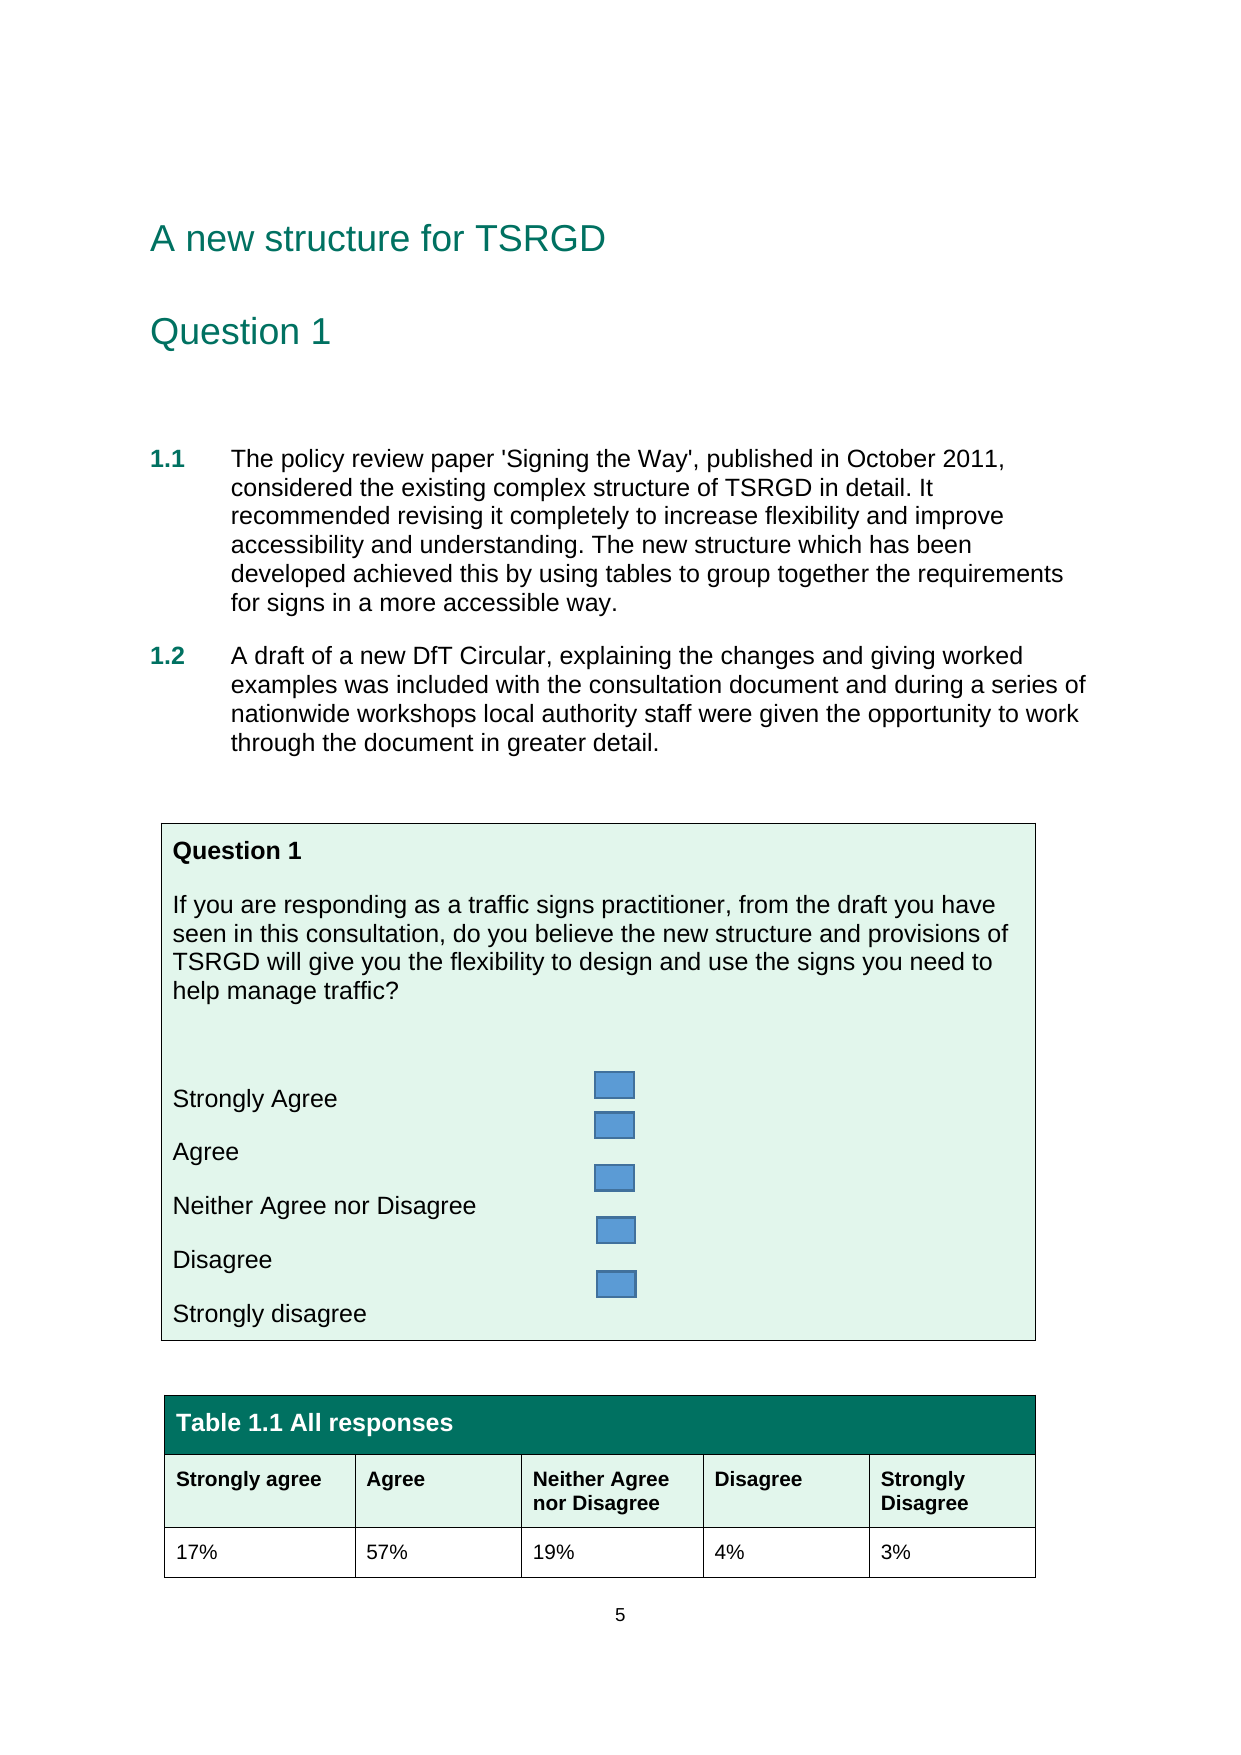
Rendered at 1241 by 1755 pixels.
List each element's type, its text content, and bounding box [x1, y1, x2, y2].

table_cell 57% [356, 1528, 521, 1577]
table_cell Agree [356, 1455, 521, 1527]
subtitle Question 1 [150, 309, 1090, 352]
table_cell Strongly agree [165, 1455, 355, 1527]
table_cell Strongly Disagree [870, 1455, 1035, 1527]
table_cell 4% [704, 1528, 869, 1577]
table_cell 19% [522, 1528, 703, 1577]
list A draft of a new DfT Circular, explaining the changes and giving worked examples was included with the consultation document and during a series of nationwide workshops local authority staff were given the opportunity to work through the document in greater detail. [150, 641, 1090, 756]
table_header Question 1 If you are responding as a traffic signs practitioner, from the draft you have seen in this consultation, do you believe the new structure and provisions of TSRGD will give you the flexibility to design and use the signs you need to help manage traffic? Strongly Agree Agree Neither Agree nor Disagree Disagree Strongly disagree [162, 824, 1035, 1340]
table_cell Disagree [704, 1455, 869, 1527]
subtitle A new structure for TSRGD [150, 216, 1090, 259]
list The policy review paper 'Signing the Way', published in October 2011, considered the existing complex structure of TSRGD in detail. It recommended revising it completely to increase flexibility and improve accessibility and understanding. The new structure which has been developed achieved this by using tables to group together the requirements for signs in a more accessible way. [150, 444, 1090, 616]
table_cell 3% [870, 1528, 1035, 1577]
table_header Table 1.1 All responses [165, 1396, 1035, 1454]
table_cell 17% [165, 1528, 355, 1577]
table_cell Neither Agree nor Disagree [522, 1455, 703, 1527]
